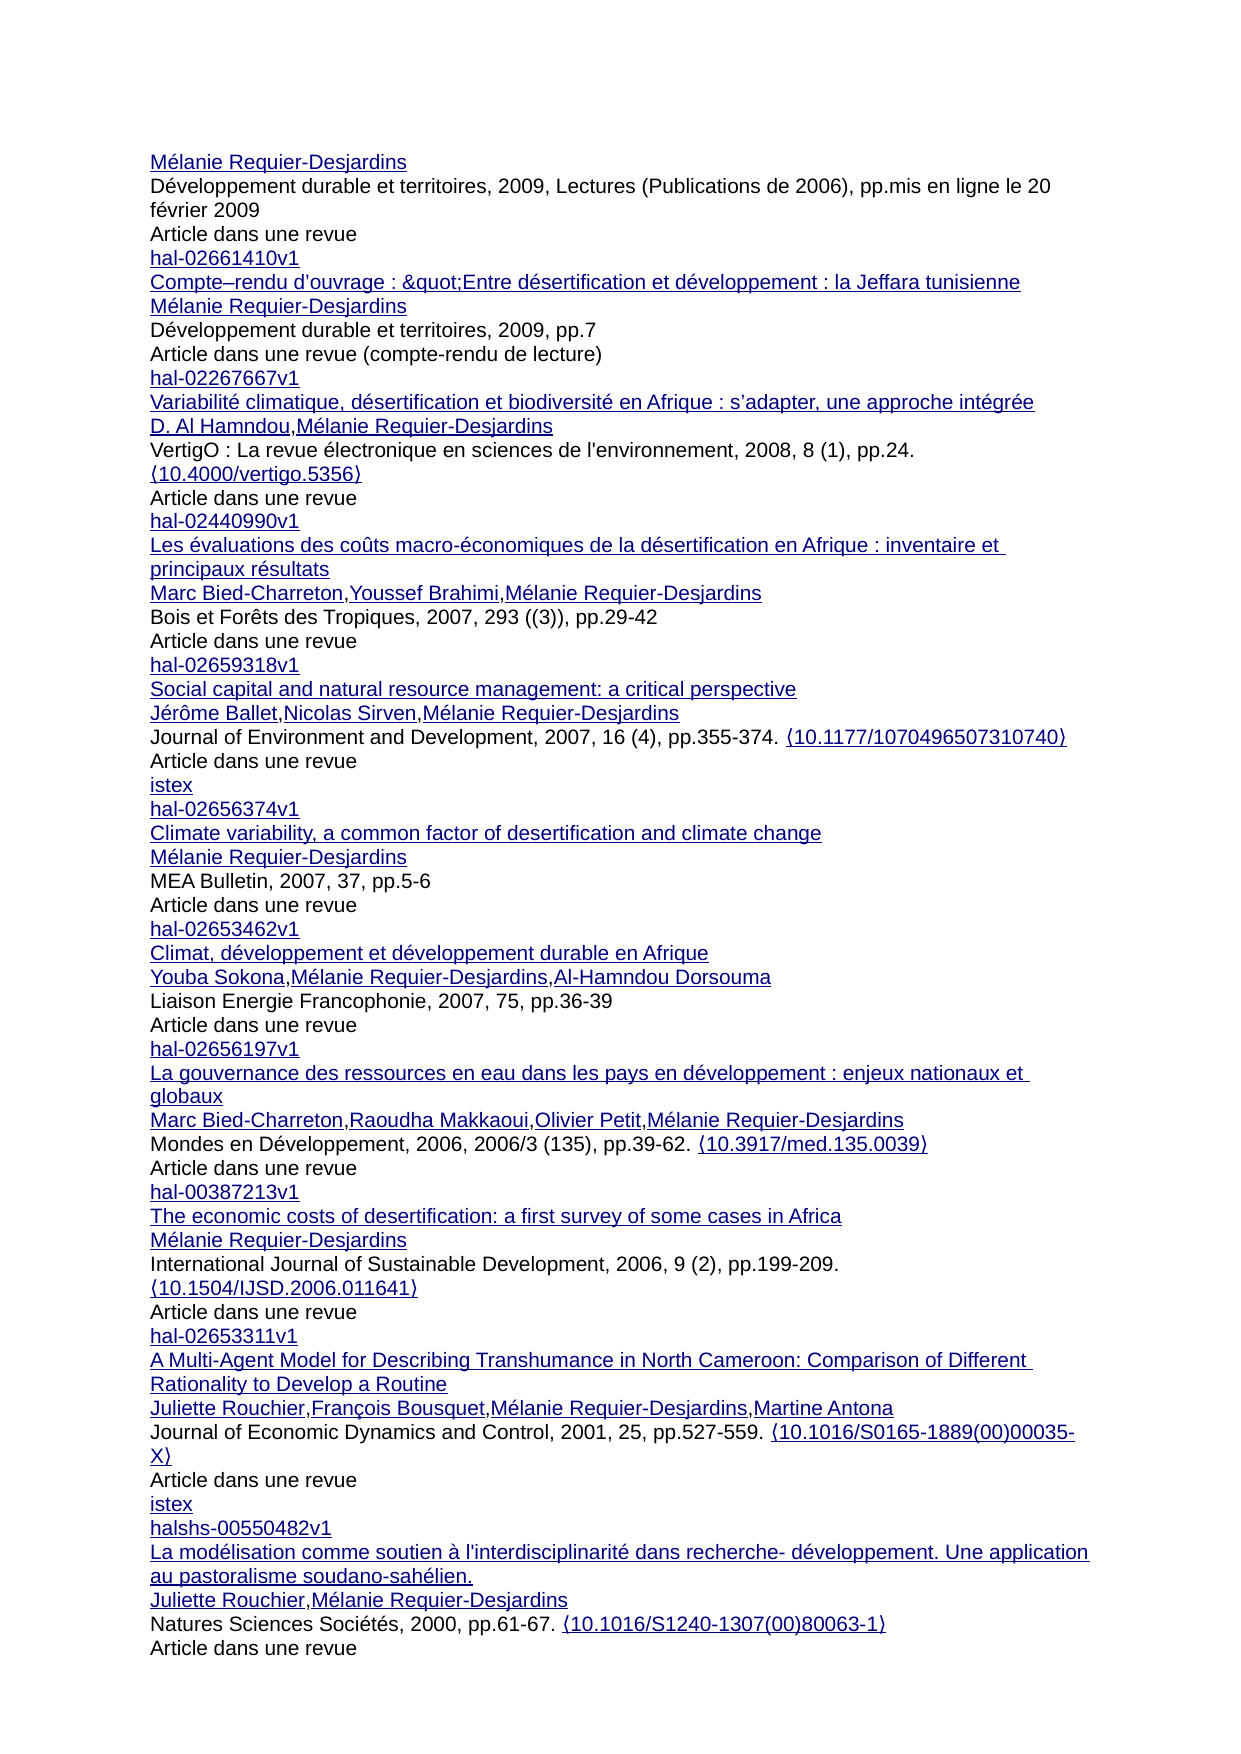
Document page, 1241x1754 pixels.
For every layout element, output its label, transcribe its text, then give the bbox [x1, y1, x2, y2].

table_cell Compte–rendu d’ouvrage : &quot;Entre désertification et développement : la Jeffara tunisienne Mélanie Requier-Desjardins Développement durable et territoires, 2009, pp.7 Article dans une revue (compte-rendu de lecture) hal-02267667v1 [150, 270, 1090, 389]
table_cell Climate variability, a common factor of desertification and climate change Mélanie Requier-Desjardins MEA Bulletin, 2007, 37, pp.5-6 Article dans une revue hal-02653462v1 [150, 821, 1090, 941]
table_cell Variabilité climatique, désertification et biodiversité en Afrique : s’adapter, une approche intégrée D. Al Hamndou,Mélanie Requier-Desjardins VertigO : La revue électronique en sciences de l'environnement, 2008, 8 (1), pp.24. ⟨10.4000/vertigo.5356⟩ Article dans une revue hal-02440990v1 [150, 390, 1090, 533]
table_cell A Multi-Agent Model for Describing Transhumance in North Cameroon: Comparison of Different Rationality to Develop a Routine Juliette Rouchier,François Bousquet,Mélanie Requier-Desjardins,Martine Antona Journal of Economic Dynamics and Control, 2001, 25, pp.527-559. ⟨10.1016/S0165-1889(00)00035-X⟩ Article dans une revue istex halshs-00550482v1 [150, 1348, 1090, 1539]
table_cell The economic costs of desertification: a first survey of some cases in Africa Mélanie Requier-Desjardins International Journal of Sustainable Development, 2006, 9 (2), pp.199-209. ⟨10.1504/IJSD.2006.011641⟩ Article dans une revue hal-02653311v1 [150, 1204, 1090, 1348]
table_cell Social capital and natural resource management: a critical perspective Jérôme Ballet,Nicolas Sirven,Mélanie Requier-Desjardins Journal of Environment and Development, 2007, 16 (4), pp.355-374. ⟨10.1177/1070496507310740⟩ Article dans une revue istex hal-02656374v1 [150, 677, 1090, 821]
table_cell La modélisation comme soutien à l'interdisciplinarité dans recherche- développement. Une application [150, 1540, 1090, 1561]
table_cell Les évaluations des coûts macro-économiques de la désertification en Afrique : inventaire et principaux résultats Marc Bied-Charreton,Youssef Brahimi,Mélanie Requier-Desjardins Bois et Forêts des Tropiques, 2007, 293 ((3)), pp.29-42 Article dans une revue hal-02659318v1 [150, 533, 1090, 677]
table_cell Mélanie Requier-Desjardins Développement durable et territoires, 2009, Lectures (Publications de 2006), pp.mis en ligne le 20 février 2009 Article dans une revue hal-02661410v1 [150, 150, 1090, 270]
table_cell Climat, développement et développement durable en Afrique Youba Sokona,Mélanie Requier-Desjardins,Al-Hamndou Dorsouma Liaison Energie Francophonie, 2007, 75, pp.36-39 Article dans une revue hal-02656197v1 [150, 941, 1090, 1060]
table_cell La gouvernance des ressources en eau dans les pays en développement : enjeux nationaux et globaux Marc Bied-Charreton,Raoudha Makkaoui,Olivier Petit,Mélanie Requier-Desjardins Mondes en Développement, 2006, 2006/3 (135), pp.39-62. ⟨10.3917/med.135.0039⟩ Article dans une revue hal-00387213v1 [150, 1060, 1090, 1204]
table_cell au pastoralisme soudano-sahélien. Juliette Rouchier,Mélanie Requier-Desjardins Natures Sciences Sociétés, 2000, pp.61-67. ⟨10.1016/S1240-1307(00)80063-1⟩ Article dans une revue [150, 1562, 1090, 1659]
